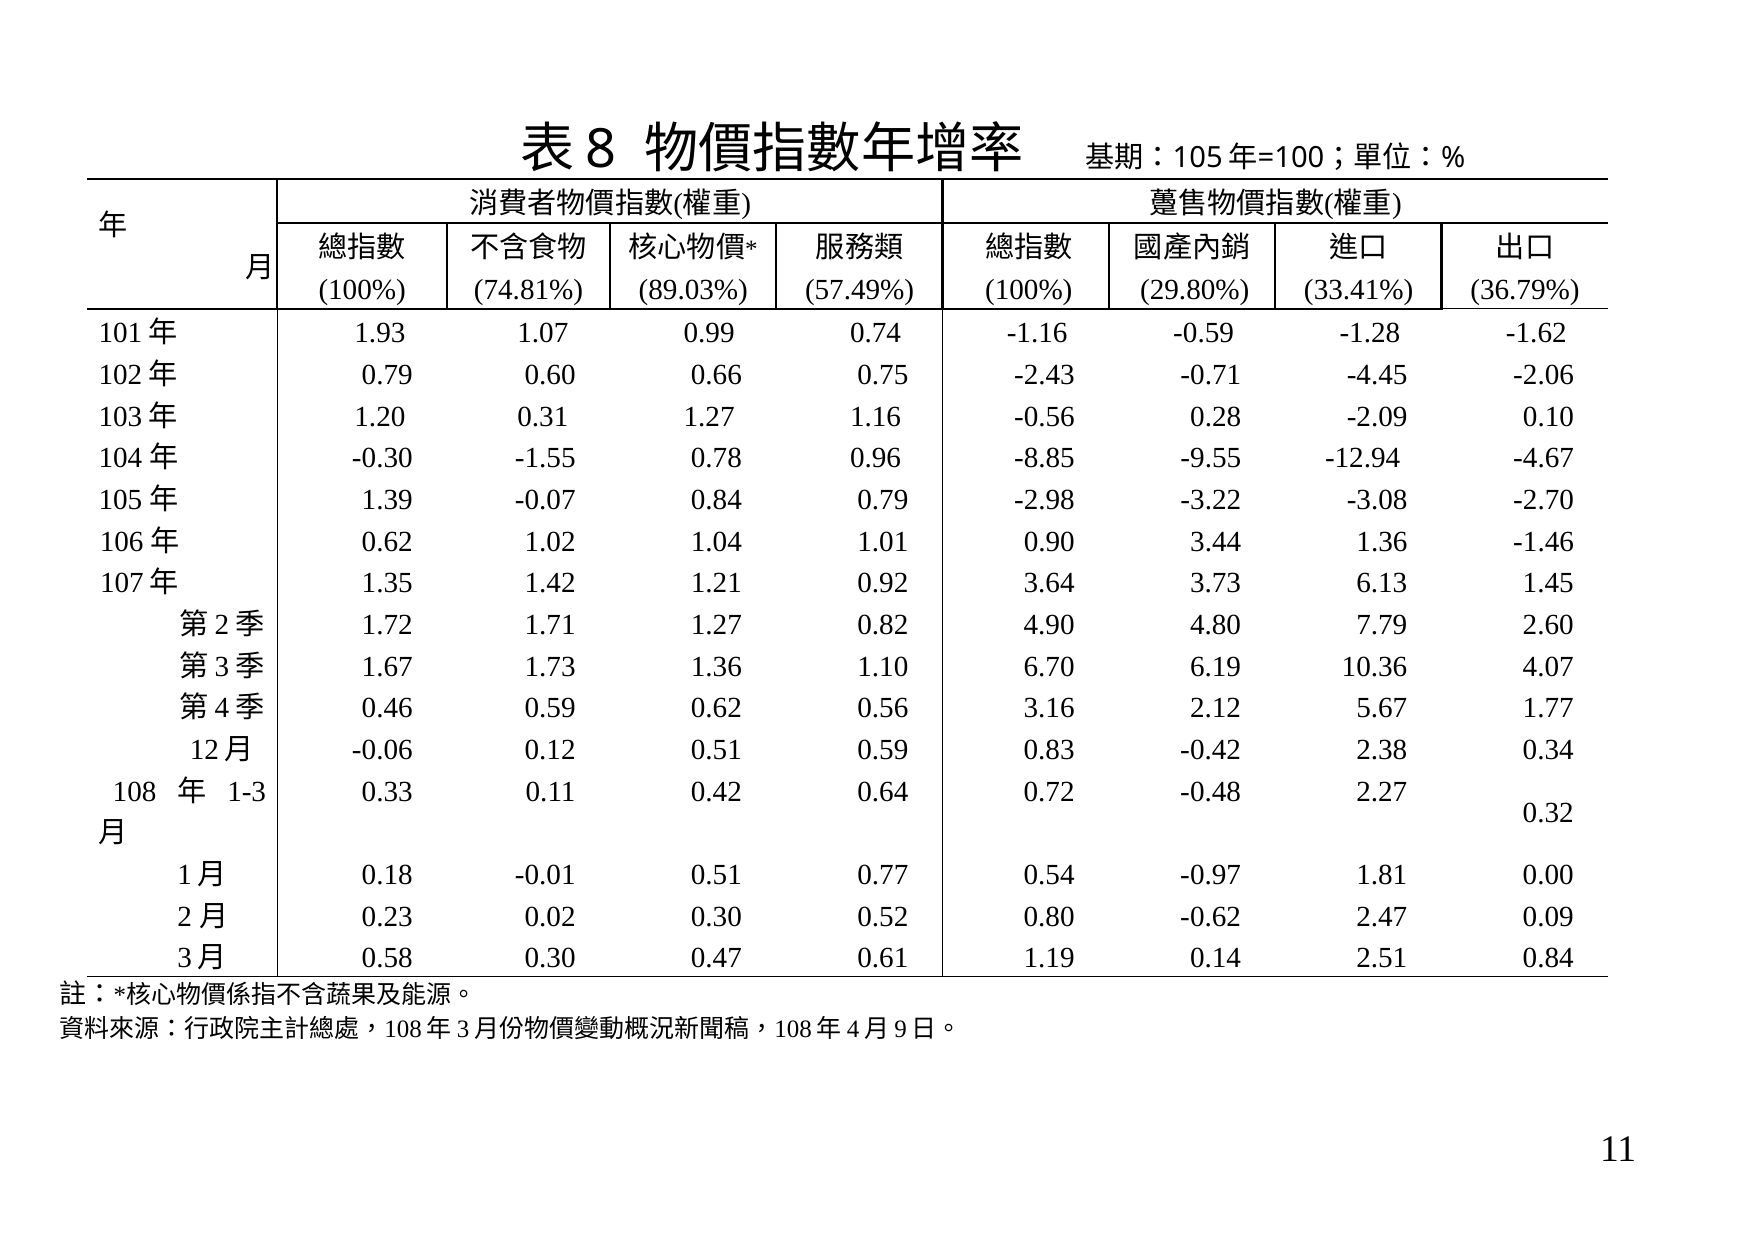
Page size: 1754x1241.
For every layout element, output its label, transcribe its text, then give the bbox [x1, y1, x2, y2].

table_cell -2.70 [1441, 476, 1608, 518]
table_cell 1.27 [610, 393, 776, 434]
subtitle 表8 物價指數年增率 基期：105年=100；單位：% [59, 126, 1636, 178]
table_cell 0.42 [610, 768, 776, 851]
table_cell -0.07 [447, 476, 610, 518]
table_cell 0.56 [776, 685, 942, 726]
table_cell 7.79 [1275, 601, 1441, 643]
table_cell -4.67 [1441, 435, 1608, 476]
table_cell -0.97 [1109, 851, 1275, 893]
text 註：*核心物價係指不含蔬果及能源。 [59, 977, 1636, 1011]
table_cell 0.72 [943, 768, 1109, 851]
table_cell 1月 [87, 851, 277, 893]
table_cell 0.66 [610, 351, 776, 393]
table_cell 0.59 [776, 726, 942, 768]
table_cell 第4季 [87, 685, 277, 726]
table_cell 1.93 [278, 310, 447, 351]
table_cell 核心物價* (89.03%) [611, 224, 775, 307]
table_cell 2.12 [1109, 685, 1275, 726]
table_cell 1.16 [776, 393, 942, 434]
table_cell -9.55 [1109, 435, 1275, 476]
table_cell 102年 [87, 351, 277, 393]
table_cell 0.51 [610, 851, 776, 893]
table_cell 0.64 [776, 768, 942, 851]
table_cell 6.13 [1275, 560, 1441, 601]
table_cell 1.01 [776, 518, 942, 559]
table_cell 第3季 [87, 643, 277, 684]
table_cell -1.55 [447, 435, 610, 476]
table_cell 0.00 [1441, 851, 1608, 893]
text 資料來源：行政院主計總處，108年3月份物價變動概況新聞稿，108年4月9日。 [59, 1011, 1636, 1044]
table_cell 1.19 [943, 935, 1109, 976]
table_cell 4.80 [1109, 601, 1275, 643]
table_cell -1.62 [1441, 309, 1608, 351]
table_cell -8.85 [943, 435, 1109, 476]
table_cell 0.59 [447, 685, 610, 726]
table_cell 0.18 [278, 851, 447, 893]
table_header 躉售物價指數(權重) [944, 180, 1608, 222]
table_cell 2 月 [87, 893, 277, 934]
table_cell -1.16 [943, 310, 1109, 351]
table_cell 1.45 [1441, 560, 1608, 601]
table_cell -1.28 [1275, 310, 1441, 351]
table_cell -0.71 [1109, 351, 1275, 393]
table_cell 0.11 [447, 768, 610, 851]
table_cell -0.56 [943, 393, 1109, 434]
table_cell 0.84 [1441, 935, 1608, 976]
table_cell 不含食物(74.81%) [448, 224, 609, 307]
table_cell 1.71 [447, 601, 610, 643]
table_cell 1.81 [1275, 851, 1441, 893]
table_cell 0.82 [776, 601, 942, 643]
table_cell 3.44 [1109, 518, 1275, 559]
table_cell 0.14 [1109, 935, 1275, 976]
table_cell 1.39 [278, 476, 447, 518]
table_cell 2.47 [1275, 893, 1441, 934]
table_cell -2.98 [943, 476, 1109, 518]
table_cell -12.94 [1275, 435, 1441, 476]
table_cell 105 年 [87, 476, 277, 518]
table_cell 2.27 [1275, 768, 1441, 851]
table_cell 0.79 [776, 476, 942, 518]
table_cell 0.90 [943, 518, 1109, 559]
table_cell 1.67 [278, 643, 447, 684]
table_cell 進口(33.41%) [1276, 224, 1440, 307]
table_cell 12月 [87, 726, 277, 768]
table_cell 0.74 [776, 310, 942, 351]
table_cell 0.02 [447, 893, 610, 934]
table_cell 1.77 [1441, 685, 1608, 726]
table_cell 3.64 [943, 560, 1109, 601]
table_cell 0.30 [610, 893, 776, 934]
table_cell 總指數(100%) [944, 224, 1108, 307]
table_cell 5.67 [1275, 685, 1441, 726]
table_cell 0.54 [943, 851, 1109, 893]
table_cell 1.20 [278, 393, 447, 434]
table_cell -3.22 [1109, 476, 1275, 518]
table_cell 101年 [87, 310, 277, 351]
table_cell 1.07 [447, 310, 610, 351]
table_cell -0.01 [447, 851, 610, 893]
table_cell -3.08 [1275, 476, 1441, 518]
table_cell 0.46 [278, 685, 447, 726]
table_cell 國產內銷(29.80%) [1110, 224, 1274, 307]
table_cell 1.10 [776, 643, 942, 684]
table_cell 0.58 [278, 935, 447, 976]
table_cell 3.73 [1109, 560, 1275, 601]
table_cell 106 年 [87, 518, 277, 559]
table_cell -0.62 [1109, 893, 1275, 934]
table_cell 0.52 [776, 893, 942, 934]
table_cell 1.02 [447, 518, 610, 559]
table_cell 0.23 [278, 893, 447, 934]
table_cell 107年 [87, 560, 277, 601]
table_cell -0.42 [1109, 726, 1275, 768]
table_cell 2.60 [1441, 601, 1608, 643]
table_cell 0.12 [447, 726, 610, 768]
table_cell 0.30 [447, 935, 610, 976]
table_cell 4.07 [1441, 643, 1608, 684]
table_cell -1.46 [1441, 518, 1608, 559]
table_cell 出口(36.79%) [1443, 224, 1608, 307]
table_cell 0.61 [776, 935, 942, 976]
table_cell 2.51 [1275, 935, 1441, 976]
table_cell 2.38 [1275, 726, 1441, 768]
table_cell -2.09 [1275, 393, 1441, 434]
table_cell 108年1-3月 [87, 768, 277, 851]
table_cell 1.04 [610, 518, 776, 559]
table_cell 0.10 [1441, 393, 1608, 434]
table_cell -0.48 [1109, 768, 1275, 851]
table_cell 0.79 [278, 351, 447, 393]
table_cell 0.33 [278, 768, 447, 851]
table_cell 0.84 [610, 476, 776, 518]
table_cell 1.27 [610, 601, 776, 643]
table_cell 0.62 [278, 518, 447, 559]
table_cell -0.59 [1109, 310, 1275, 351]
table_header 年 月 [87, 180, 276, 307]
table_cell 服務類(57.49%) [777, 224, 941, 307]
table_cell 0.78 [610, 435, 776, 476]
table_cell 3.16 [943, 685, 1109, 726]
table_cell 104 年 [87, 435, 277, 476]
table_cell 0.31 [447, 393, 610, 434]
table_cell -2.43 [943, 351, 1109, 393]
table_cell 0.77 [776, 851, 942, 893]
table_cell 0.47 [610, 935, 776, 976]
table_cell 1.72 [278, 601, 447, 643]
table_cell -4.45 [1275, 351, 1441, 393]
table_cell 1.42 [447, 560, 610, 601]
table_cell -2.06 [1441, 351, 1608, 393]
table_cell 0.51 [610, 726, 776, 768]
table_cell 總指數 (100%) [278, 224, 446, 307]
table_cell 3月 [87, 935, 277, 976]
table_cell 0.92 [776, 560, 942, 601]
table_cell 0.34 [1441, 726, 1608, 768]
table_cell 10.36 [1275, 643, 1441, 684]
table_cell 0.83 [943, 726, 1109, 768]
table_cell -0.30 [278, 435, 447, 476]
table_header 消費者物價指數(權重) [278, 180, 941, 222]
table_cell 第2季 [87, 601, 277, 643]
table_cell 1.35 [278, 560, 447, 601]
table_cell 0.96 [776, 435, 942, 476]
table_cell 6.70 [943, 643, 1109, 684]
table_cell 4.90 [943, 601, 1109, 643]
table_cell 0.28 [1109, 393, 1275, 434]
table_cell 1.36 [610, 643, 776, 684]
table_cell 1.73 [447, 643, 610, 684]
table_cell 0.09 [1441, 893, 1608, 934]
table_cell 1.21 [610, 560, 776, 601]
table_cell 0.62 [610, 685, 776, 726]
table_cell 103年 [87, 393, 277, 434]
table_cell 0.99 [610, 310, 776, 351]
table_cell 0.75 [776, 351, 942, 393]
table_cell 0.80 [943, 893, 1109, 934]
table_cell 0.32 [1441, 768, 1608, 851]
table_cell -0.06 [278, 726, 447, 768]
table_cell 1.36 [1275, 518, 1441, 559]
table_cell 6.19 [1109, 643, 1275, 684]
table_cell 0.60 [447, 351, 610, 393]
